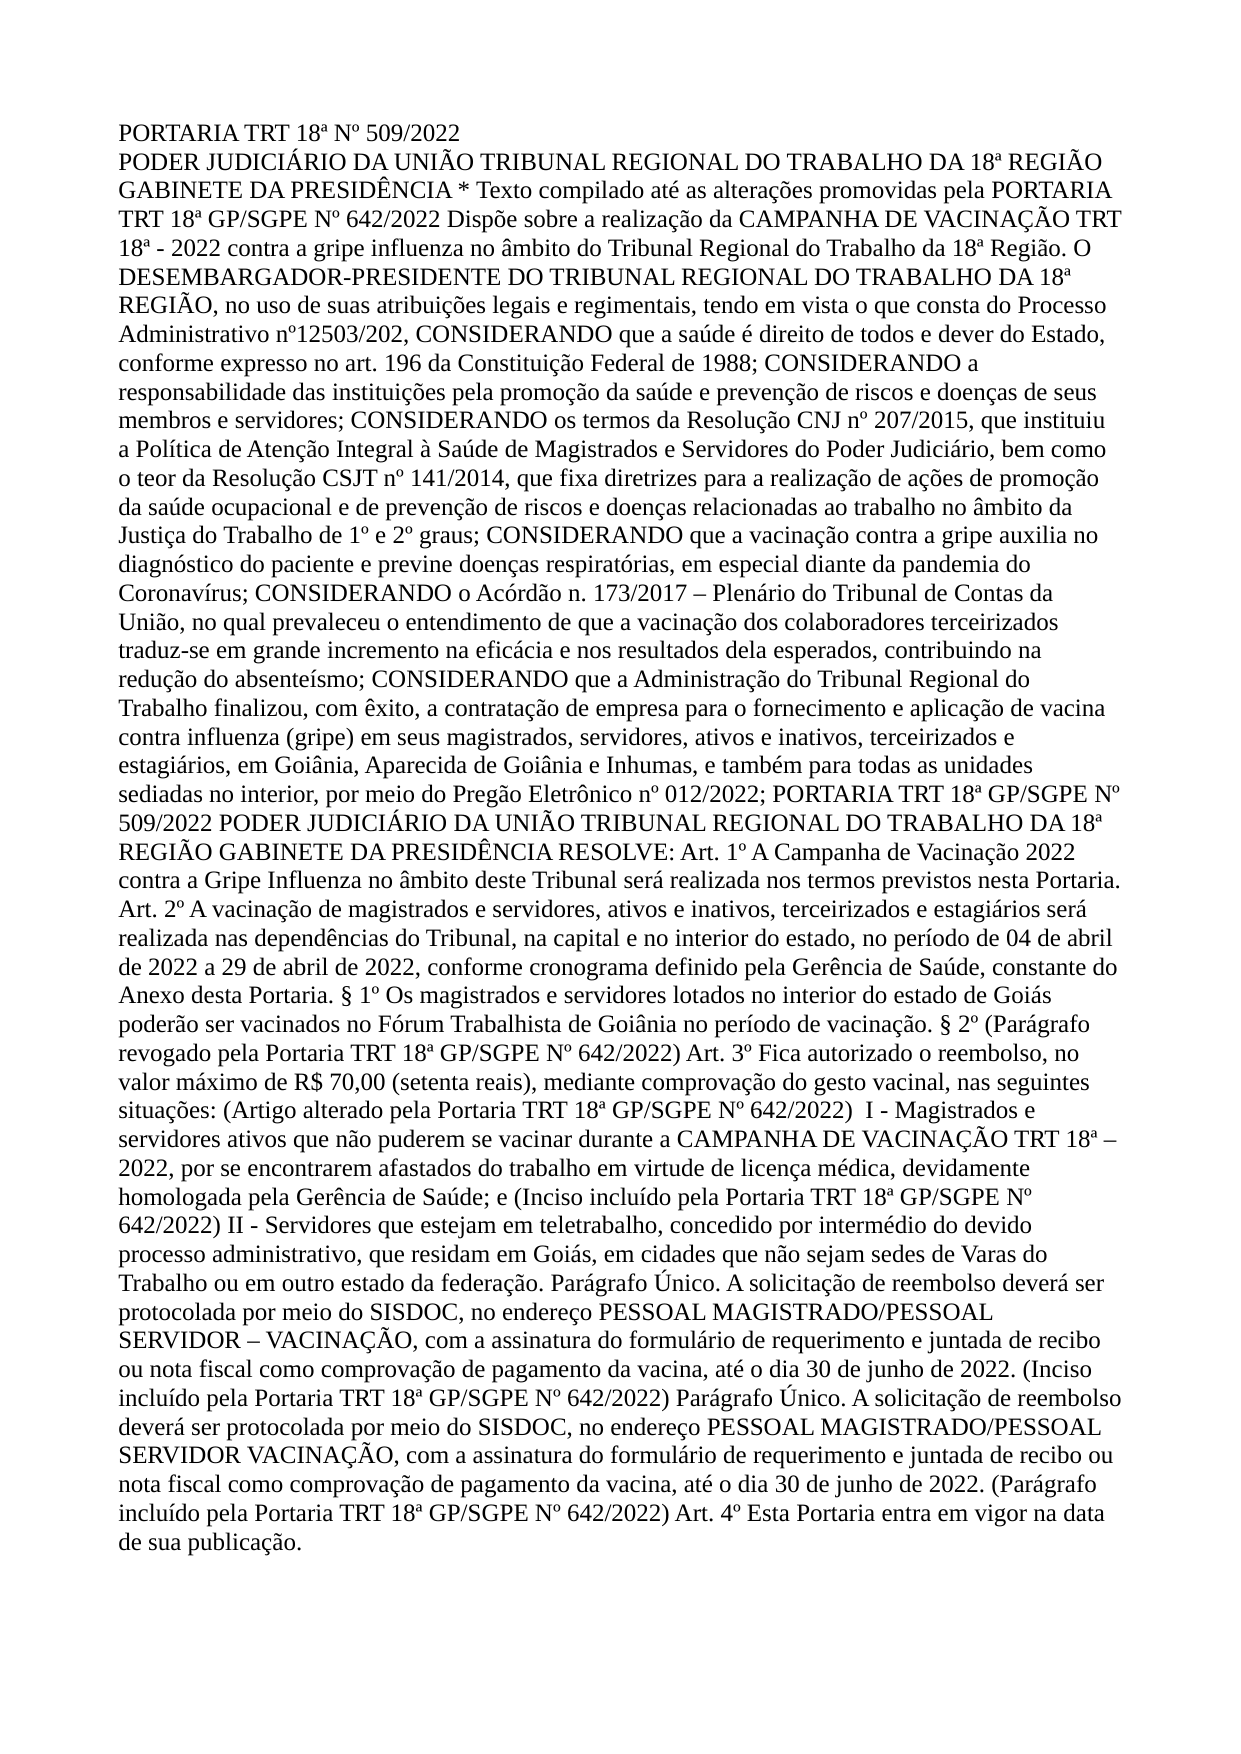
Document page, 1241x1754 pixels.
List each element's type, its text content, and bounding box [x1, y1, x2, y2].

text PODER JUDICIÁRIO DA UNIÃO TRIBUNAL REGIONAL DO TRABALHO DA 18ª REGIÃO GABINETE DA PRESIDÊNCIA * Texto compilado até as alterações promovidas pela PORTARIA TRT 18ª GP/SGPE Nº 642/2022 Dispõe sobre a realização da CAMPANHA DE VACINAÇÃO TRT 18ª - 2022 contra a gripe influenza no âmbito do Tribunal Regional do Trabalho da 18ª Região. O DESEMBARGADOR-PRESIDENTE DO TRIBUNAL REGIONAL DO TRABALHO DA 18ª REGIÃO, no uso de suas atribuições legais e regimentais, tendo em vista o que consta do Processo Administrativo nº12503/202, CONSIDERANDO que a saúde é direito de todos e dever do Estado, conforme expresso no art. 196 da Constituição Federal de 1988; CONSIDERANDO a responsabilidade das instituições pela promoção da saúde e prevenção de riscos e doenças de seus membros e servidores; CONSIDERANDO os termos da Resolução CNJ nº 207/2015, que instituiu a Política de Atenção Integral à Saúde de Magistrados e Servidores do Poder Judiciário, bem como o teor da Resolução CSJT nº 141/2014, que fixa diretrizes para a realização de ações de promoção da saúde ocupacional e de prevenção de riscos e doenças relacionadas ao trabalho no âmbito da Justiça do Trabalho de 1º e 2º graus; CONSIDERANDO que a vacinação contra a gripe auxilia no diagnóstico do paciente e previne doenças respiratórias, em especial diante da pandemia do Coronavírus; CONSIDERANDO o Acórdão n. 173/2017 – Plenário do Tribunal de Contas da União, no qual prevaleceu o entendimento de que a vacinação dos colaboradores terceirizados traduz-se em grande incremento na eficácia e nos resultados dela esperados, contribuindo na redução do absenteísmo; CONSIDERANDO que a Administração do Tribunal Regional do Trabalho finalizou, com êxito, a contratação de empresa para o fornecimento e aplicação de vacina contra influenza (gripe) em seus magistrados, servidores, ativos e inativos, terceirizados e estagiários, em Goiânia, Aparecida de Goiânia e Inhumas, e também para todas as unidades sediadas no interior, por meio do Pregão Eletrônico nº 012/2022; PORTARIA TRT 18ª GP/SGPE Nº 509/2022 PODER JUDICIÁRIO DA UNIÃO TRIBUNAL REGIONAL DO TRABALHO DA 18ª REGIÃO GABINETE DA PRESIDÊNCIA RESOLVE: Art. 1º A Campanha de Vacinação 2022 contra a Gripe Influenza no âmbito deste Tribunal será realizada nos termos previstos nesta Portaria. Art. 2º A vacinação de magistrados e servidores, ativos e inativos, terceirizados e estagiários será realizada nas dependências do Tribunal, na capital e no interior do estado, no período de 04 de abril de 2022 a 29 de abril de 2022, conforme cronograma definido pela Gerência de Saúde, constante do Anexo desta Portaria. § 1º Os magistrados e servidores lotados no interior do estado de Goiás poderão ser vacinados no Fórum Trabalhista de Goiânia no período de vacinação. § 2º (Parágrafo revogado pela Portaria TRT 18ª GP/SGPE Nº 642/2022) Art. 3º Fica autorizado o reembolso, no valor máximo de R$ 70,00 (setenta reais), mediante comprovação do gesto vacinal, nas seguintes situações: (Artigo alterado pela Portaria TRT 18ª GP/SGPE Nº 642/2022) I - Magistrados e servidores ativos que não puderem se vacinar durante a CAMPANHA DE VACINAÇÃO TRT 18ª – 2022, por se encontrarem afastados do trabalho em virtude de licença médica, devidamente homologada pela Gerência de Saúde; e (Inciso incluído pela Portaria TRT 18ª GP/SGPE Nº 642/2022) II - Servidores que estejam em teletrabalho, concedido por intermédio do devido processo administrativo, que residam em Goiás, em cidades que não sejam sedes de Varas do Trabalho ou em outro estado da federação. Parágrafo Único. A solicitação de reembolso deverá ser protocolada por meio do SISDOC, no endereço PESSOAL MAGISTRADO/PESSOAL SERVIDOR – VACINAÇÃO, com a assinatura do formulário de requerimento e juntada de recibo ou nota fiscal como comprovação de pagamento da vacina, até o dia 30 de junho de 2022. (Inciso incluído pela Portaria TRT 18ª GP/SGPE Nº 642/2022) Parágrafo Único. A solicitação de reembolso deverá ser protocolada por meio do SISDOC, no endereço PESSOAL MAGISTRADO/PESSOAL SERVIDOR VACINAÇÃO, com a assinatura do formulário de requerimento e juntada de recibo ou nota fiscal como comprovação de pagamento da vacina, até o dia 30 de junho de 2022. (Parágrafo incluído pela Portaria TRT 18ª GP/SGPE Nº 642/2022) Art. 4º Esta Portaria entra em vigor na data de sua publicação. [118, 147, 1122, 1556]
text PORTARIA TRT 18ª Nº 509/2022 [118, 118, 1122, 147]
